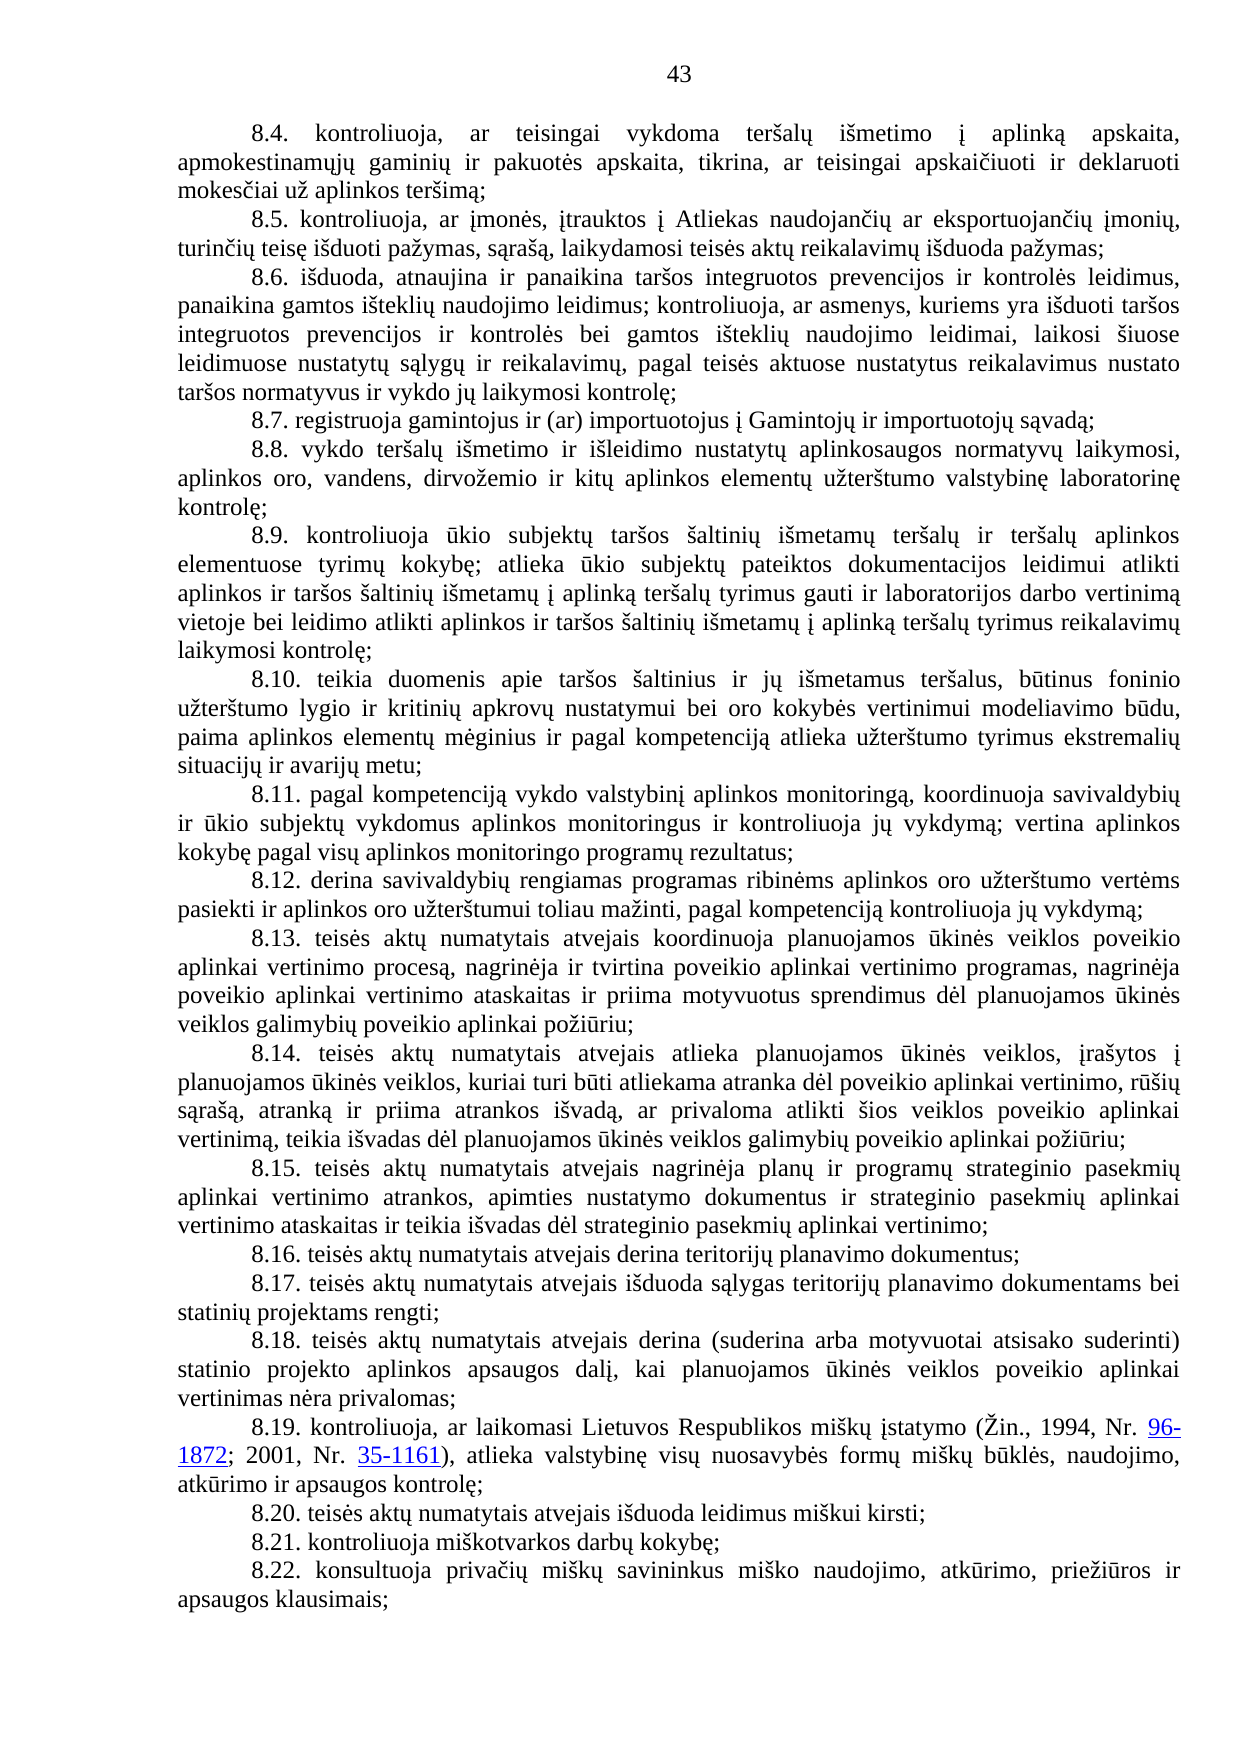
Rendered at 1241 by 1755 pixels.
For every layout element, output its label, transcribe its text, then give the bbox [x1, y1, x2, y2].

text 8.19. kontroliuoja, ar laikomasi Lietuvos Respublikos miškų įstatymo (Žin., 1994, Nr. 96-1872; 2001, Nr. 35-1161), atlieka valstybinę visų nuosavybės formų miškų būklės, naudojimo, atkūrimo ir apsaugos kontrolę; [177, 1412, 1181, 1498]
text 8.18. teisės aktų numatytais atvejais derina (suderina arba motyvuotai atsisako suderinti) statinio projekto aplinkos apsaugos dalį, kai planuojamos ūkinės veiklos poveikio aplinkai vertinimas nėra privalomas; [177, 1326, 1181, 1412]
text 8.7. registruoja gamintojus ir (ar) importuotojus į Gamintojų ir importuotojų sąvadą; [177, 406, 1181, 434]
text 8.21. kontroliuoja miškotvarkos darbų kokybę; [177, 1527, 1181, 1556]
text 8.4. kontroliuoja, ar teisingai vykdoma teršalų išmetimo į aplinką apskaita, apmokestinamųjų gaminių ir pakuotės apskaita, tikrina, ar teisingai apskaičiuoti ir deklaruoti mokesčiai už aplinkos teršimą; [177, 118, 1181, 204]
text 8.16. teisės aktų numatytais atvejais derina teritorijų planavimo dokumentus; [177, 1239, 1181, 1268]
text 8.22. konsultuoja privačių miškų savininkus miško naudojimo, atkūrimo, priežiūros ir apsaugos klausimais; [177, 1556, 1181, 1613]
text 8.20. teisės aktų numatytais atvejais išduoda leidimus miškui kirsti; [177, 1498, 1181, 1527]
text 8.9. kontroliuoja ūkio subjektų taršos šaltinių išmetamų teršalų ir teršalų aplinkos elementuose tyrimų kokybę; atlieka ūkio subjektų pateiktos dokumentacijos leidimui atlikti aplinkos ir taršos šaltinių išmetamų į aplinką teršalų tyrimus gauti ir laboratorijos darbo vertinimą vietoje bei leidimo atlikti aplinkos ir taršos šaltinių išmetamų į aplinką teršalų tyrimus reikalavimų laikymosi kontrolę; [177, 521, 1181, 664]
text 8.6. išduoda, atnaujina ir panaikina taršos integruotos prevencijos ir kontrolės leidimus, panaikina gamtos išteklių naudojimo leidimus; kontroliuoja, ar asmenys, kuriems yra išduoti taršos integruotos prevencijos ir kontrolės bei gamtos išteklių naudojimo leidimai, laikosi šiuose leidimuose nustatytų sąlygų ir reikalavimų, pagal teisės aktuose nustatytus reikalavimus nustato taršos normatyvus ir vykdo jų laikymosi kontrolę; [177, 262, 1181, 406]
text 8.17. teisės aktų numatytais atvejais išduoda sąlygas teritorijų planavimo dokumentams bei statinių projektams rengti; [177, 1268, 1181, 1326]
text 8.14. teisės aktų numatytais atvejais atlieka planuojamos ūkinės veiklos, įrašytos į planuojamos ūkinės veiklos, kuriai turi būti atliekama atranka dėl poveikio aplinkai vertinimo, rūšių sąrašą, atranką ir priima atrankos išvadą, ar privaloma atlikti šios veiklos poveikio aplinkai vertinimą, teikia išvadas dėl planuojamos ūkinės veiklos galimybių poveikio aplinkai požiūriu; [177, 1038, 1181, 1153]
text 8.8. vykdo teršalų išmetimo ir išleidimo nustatytų aplinkosaugos normatyvų laikymosi, aplinkos oro, vandens, dirvožemio ir kitų aplinkos elementų užterštumo valstybinę laboratorinę kontrolę; [177, 434, 1181, 521]
text 8.15. teisės aktų numatytais atvejais nagrinėja planų ir programų strateginio pasekmių aplinkai vertinimo atrankos, apimties nustatymo dokumentus ir strateginio pasekmių aplinkai vertinimo ataskaitas ir teikia išvadas dėl strateginio pasekmių aplinkai vertinimo; [177, 1153, 1181, 1239]
text 8.13. teisės aktų numatytais atvejais koordinuoja planuojamos ūkinės veiklos poveikio aplinkai vertinimo procesą, nagrinėja ir tvirtina poveikio aplinkai vertinimo programas, nagrinėja poveikio aplinkai vertinimo ataskaitas ir priima motyvuotus sprendimus dėl planuojamos ūkinės veiklos galimybių poveikio aplinkai požiūriu; [177, 923, 1181, 1038]
text 8.12. derina savivaldybių rengiamas programas ribinėms aplinkos oro užterštumo vertėms pasiekti ir aplinkos oro užterštumui toliau mažinti, pagal kompetenciją kontroliuoja jų vykdymą; [177, 866, 1181, 923]
text 8.10. teikia duomenis apie taršos šaltinius ir jų išmetamus teršalus, būtinus foninio užterštumo lygio ir kritinių apkrovų nustatymui bei oro kokybės vertinimui modeliavimo būdu, paima aplinkos elementų mėginius ir pagal kompetenciją atlieka užterštumo tyrimus ekstremalių situacijų ir avarijų metu; [177, 664, 1181, 779]
text 8.11. pagal kompetenciją vykdo valstybinį aplinkos monitoringą, koordinuoja savivaldybių ir ūkio subjektų vykdomus aplinkos monitoringus ir kontroliuoja jų vykdymą; vertina aplinkos kokybę pagal visų aplinkos monitoringo programų rezultatus; [177, 779, 1181, 866]
text 8.5. kontroliuoja, ar įmonės, įtrauktos į Atliekas naudojančių ar eksportuojančių įmonių, turinčių teisę išduoti pažymas, sąrašą, laikydamosi teisės aktų reikalavimų išduoda pažymas; [177, 204, 1181, 262]
